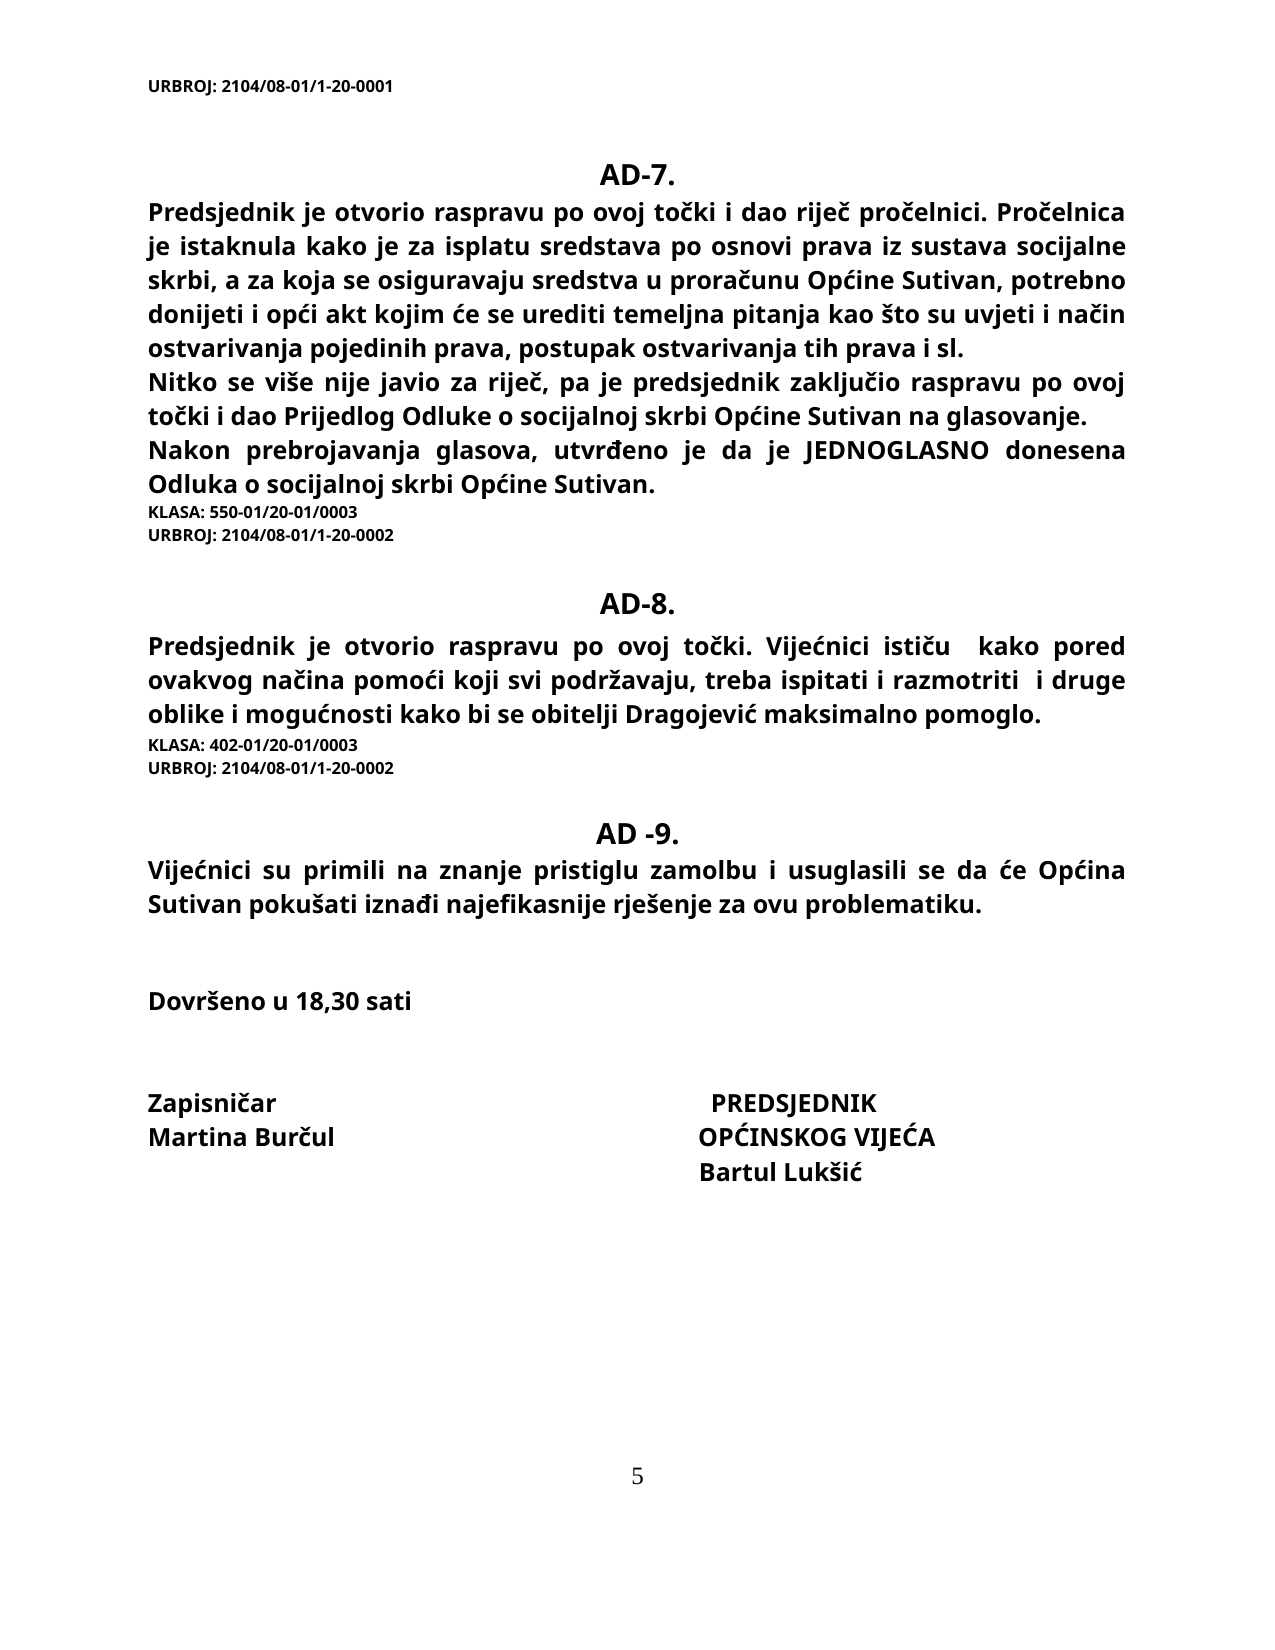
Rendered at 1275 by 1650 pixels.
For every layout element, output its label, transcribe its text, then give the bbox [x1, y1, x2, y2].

text URBROJ: 2104/08-01/1-20-0002 [148, 523, 1127, 546]
text Vijećnici su primili na znanje pristiglu zamolbu i usuglasili se da će Općina Sutivan pokušati iznađi najefikasnije rješenje za ovu problematiku. [148, 853, 1127, 921]
text Bartul Lukšić [148, 1154, 1127, 1188]
text AD-8. [148, 583, 1127, 623]
text Zapisničar PREDSJEDNIK [148, 1086, 1127, 1120]
text URBROJ: 2104/08-01/1-20-0001 [148, 75, 1127, 98]
text Nakon prebrojavanja glasova, utvrđeno je da je JEDNOGLASNO donesena Odluka o socijalnoj skrbi Općine Sutivan. [148, 433, 1127, 501]
text Nitko se više nije javio za riječ, pa je predsjednik zaključio raspravu po ovoj točki i dao Prijedlog Odluke o socijalnoj skrbi Općine Sutivan na glasovanje. [148, 364, 1127, 433]
text KLASA: 402-01/20-01/0003 URBROJ: 2104/08-01/1-20-0002 [148, 734, 1127, 779]
text AD -9. [148, 779, 1127, 853]
text Predsjednik je otvorio raspravu po ovoj točki. Vijećnici ističu kako pored ovakvog načina pomoći koji svi podržavaju, treba ispitati i razmotriti i druge oblike i mogućnosti kako bi se obitelji Dragojević maksimalno pomoglo. [148, 629, 1127, 731]
text AD-7. [148, 154, 1127, 194]
text Dovršeno u 18,30 sati [148, 984, 1127, 1018]
text Predsjednik je otvorio raspravu po ovoj točki i dao riječ pročelnici. Pročelnica je istaknula kako je za isplatu sredstava po osnovi prava iz sustava socijalne skrbi, a za koja se osiguravaju sredstva u proračunu Općine Sutivan, potrebno donijeti i opći akt kojim će se urediti temeljna pitanja kao što su uvjeti i način ostvarivanja pojedinih prava, postupak ostvarivanja tih prava i sl. [148, 194, 1127, 364]
text KLASA: 550-01/20-01/0003 [148, 501, 1127, 523]
text Martina Burčul OPĆINSKOG VIJEĆA [148, 1120, 1127, 1154]
